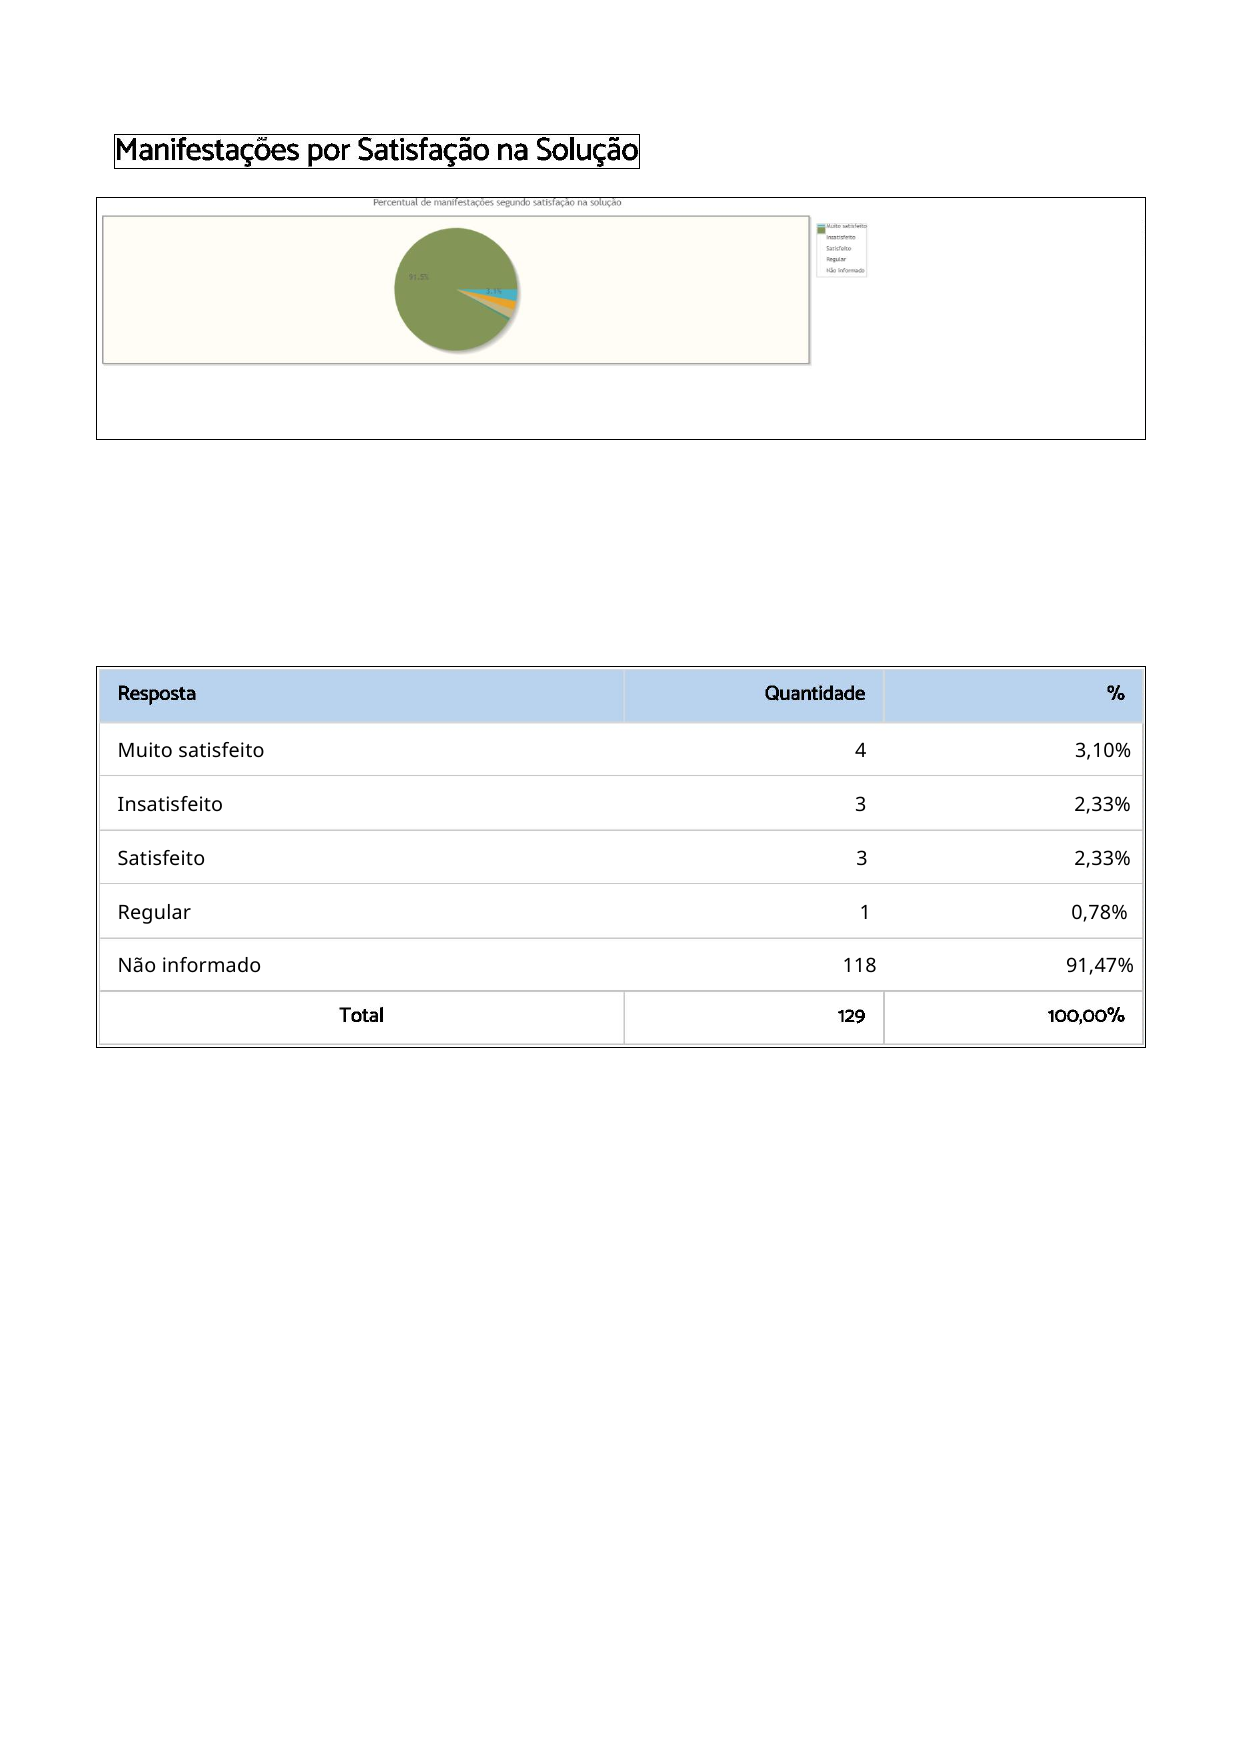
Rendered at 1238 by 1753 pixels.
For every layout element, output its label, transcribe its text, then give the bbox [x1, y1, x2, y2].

picture [97, 667, 1145, 1047]
text 0,78% [1071, 893, 1150, 926]
text 2,33% [1074, 785, 1150, 818]
text Insatisfeito [117, 785, 274, 818]
text 1 [859, 893, 891, 926]
picture [97, 198, 1145, 439]
text 3,10% [1075, 730, 1150, 764]
text 118 [842, 946, 891, 979]
text 3 [856, 838, 891, 872]
text Satisfeito [117, 838, 274, 872]
text 91,47% [1066, 946, 1150, 979]
picture [115, 135, 639, 168]
text Muito satisfeito [117, 730, 274, 764]
text Regular [117, 893, 208, 926]
text 3 [855, 785, 891, 818]
text 2,33% [1074, 838, 1150, 872]
text 4 [855, 730, 891, 764]
text Não informado [117, 946, 409, 979]
